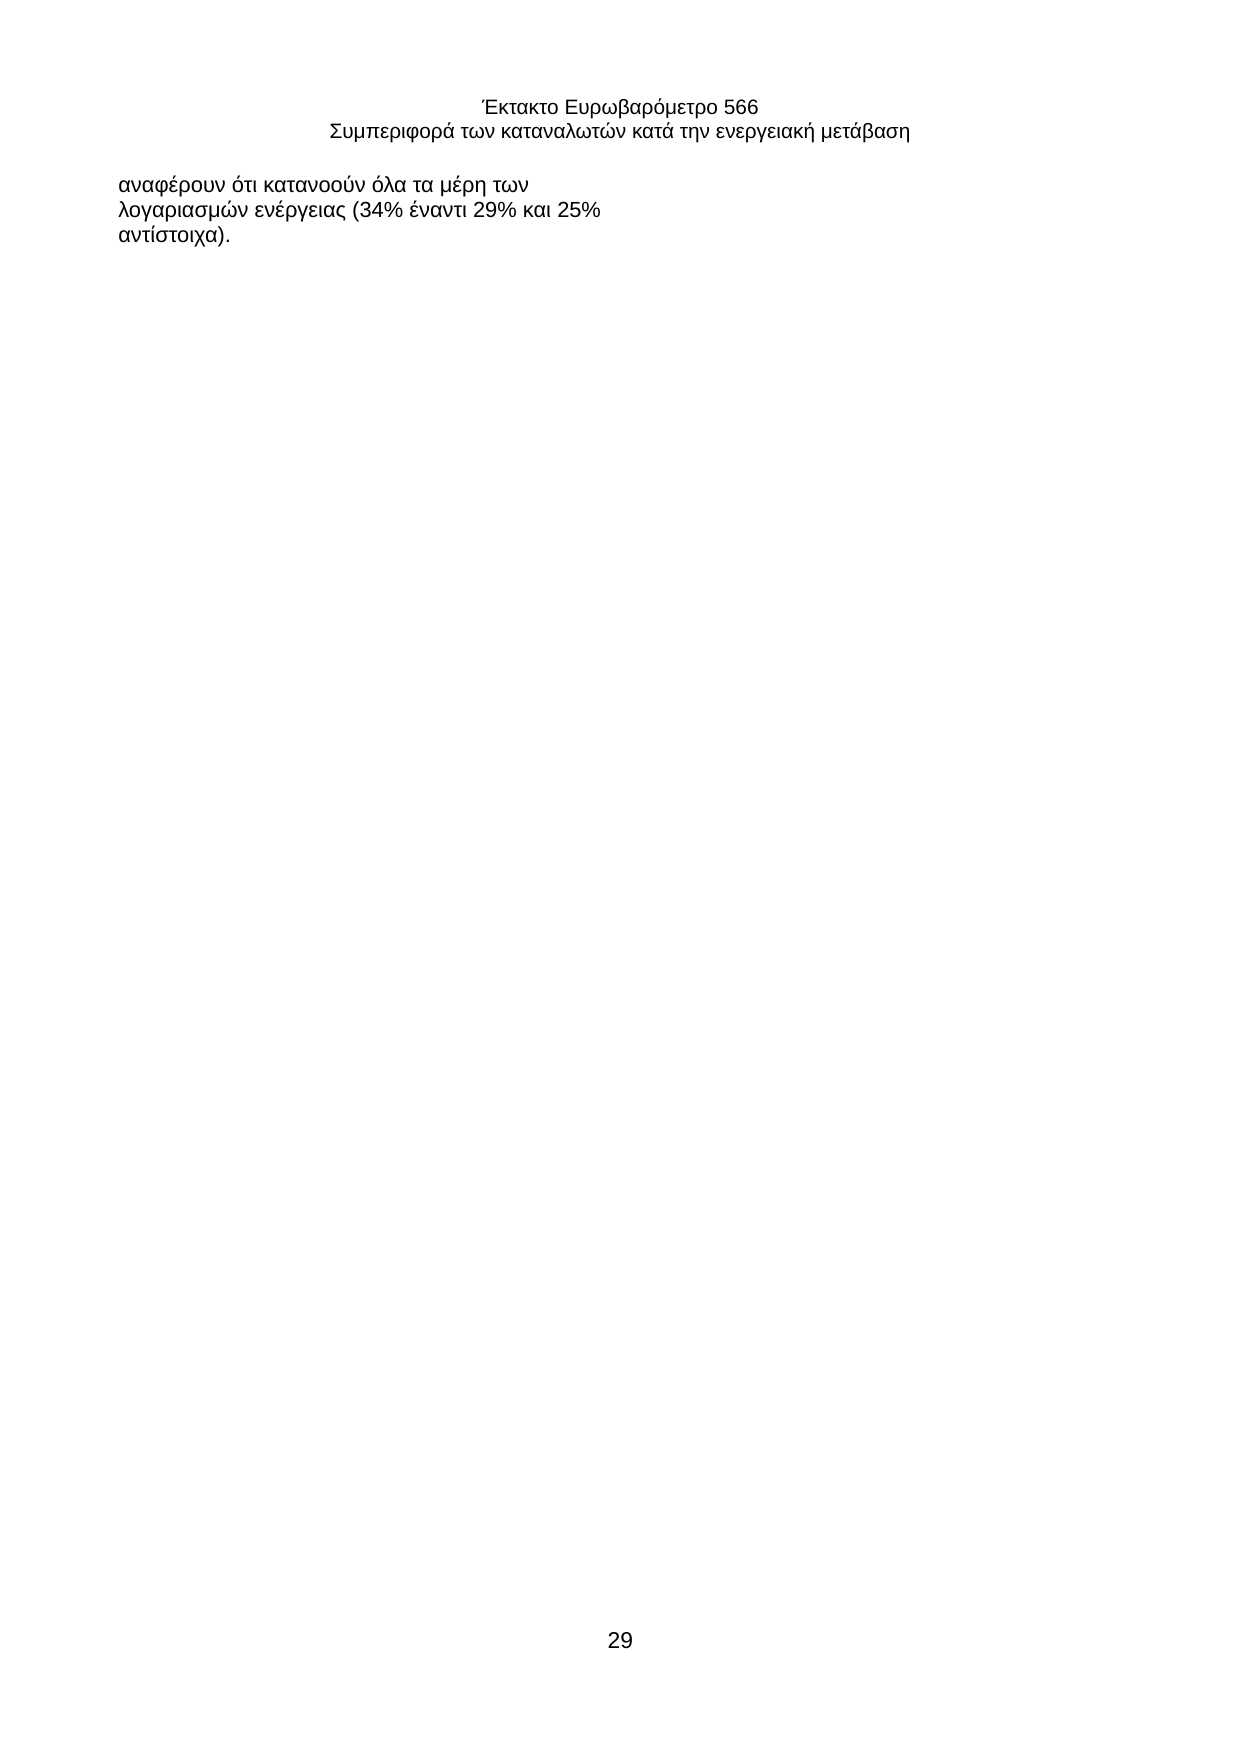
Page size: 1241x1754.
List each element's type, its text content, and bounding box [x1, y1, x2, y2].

text Η οικονομική κατάσταση επηρεάζει επίσης την αντιληπτή δυσκολία κατανόησης των λογαριασμών ενέργειας. Οι ερωτηθέντες που μπορούν πάντα να αντέξουν οικονομικά να πληρώσουν τους λογαριασμούς ενέργειας είναι πιο πιθανό από εκείνους που συνήθως καταφέρνουν να πληρώσουν ή εκείνους που μερικές φορές δεν μπορούν να πληρώσουν εγκαίρως τους λογαριασμούς ενέργειας για να αναφέρουν ότι κατανοούν όλα τα μέρη των λογαριασμών ενέργειας (34% έναντι 29% και 25% αντίστοιχα). [118, 172, 605, 247]
